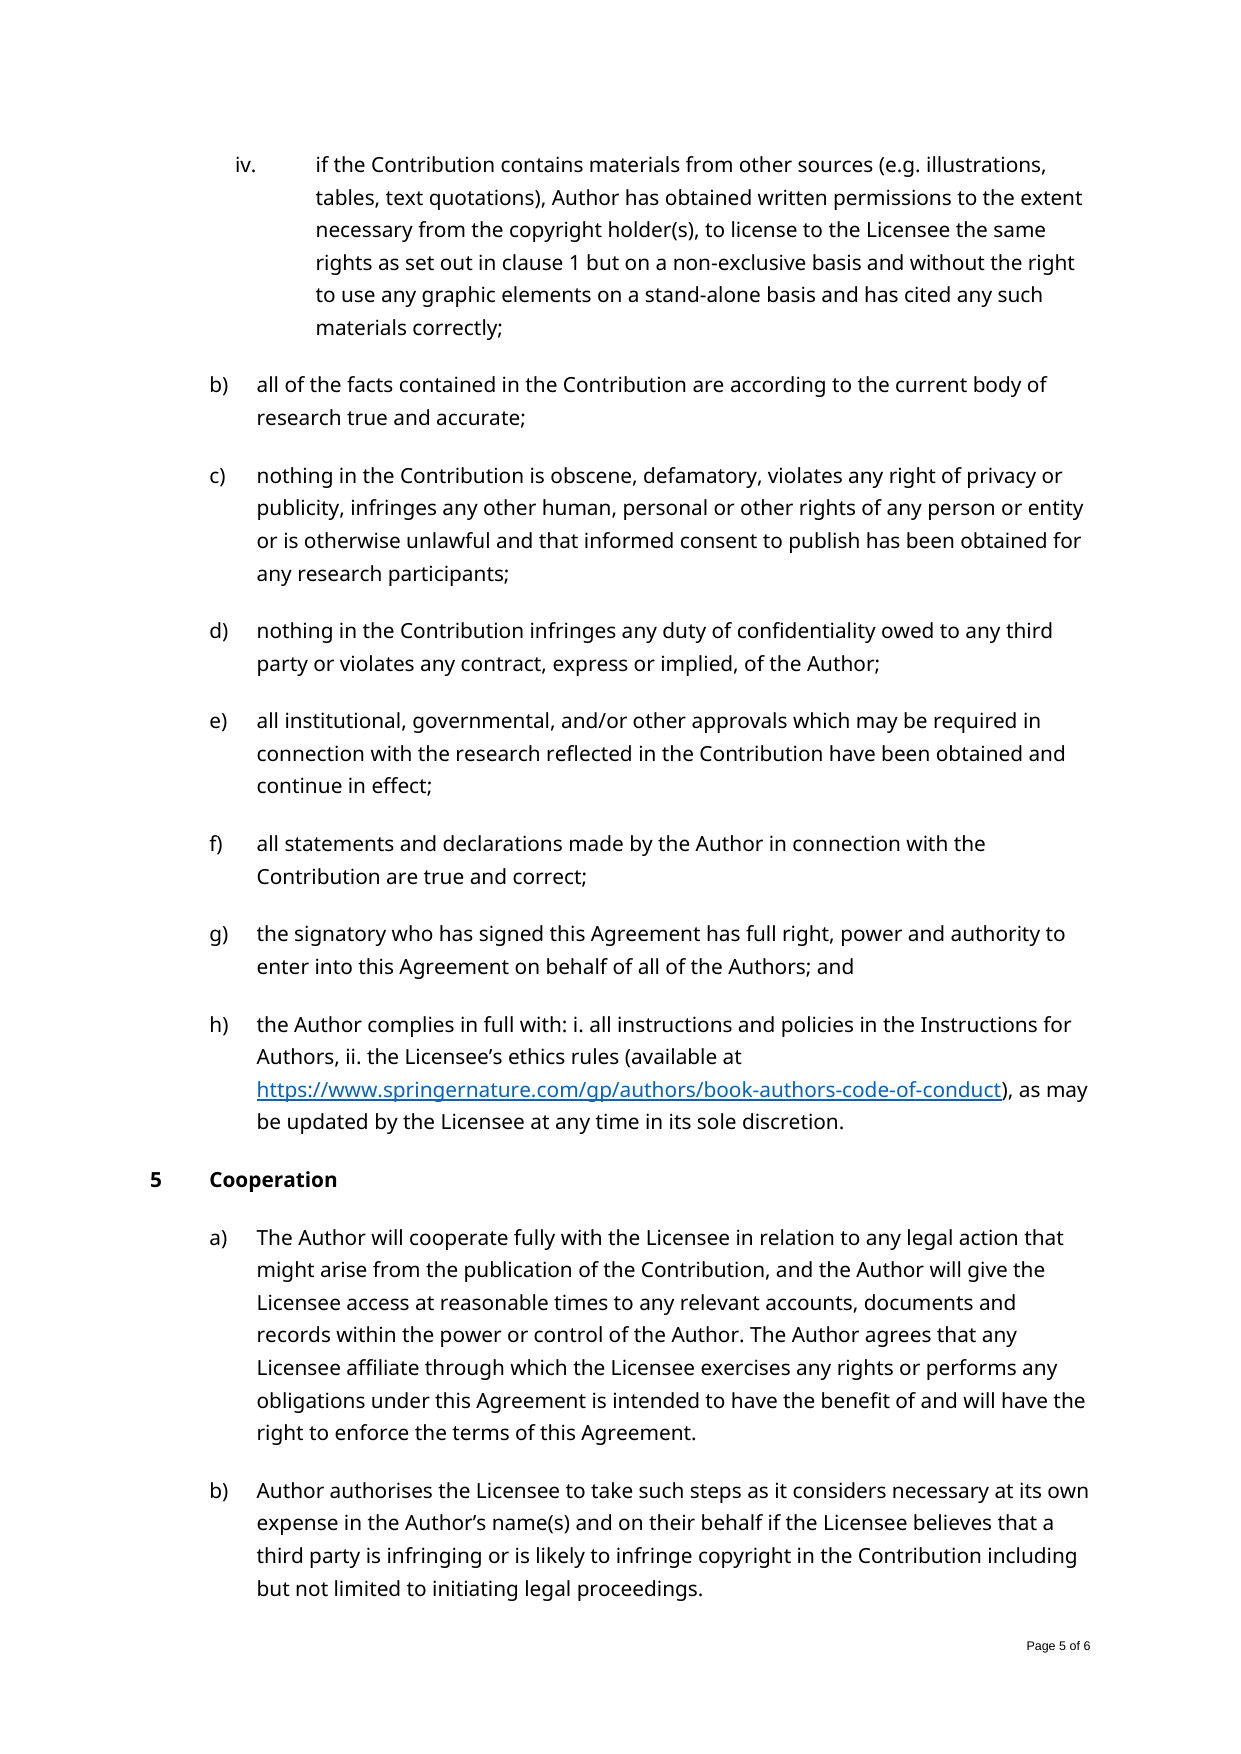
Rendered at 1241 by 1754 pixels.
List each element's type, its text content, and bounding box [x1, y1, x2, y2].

list The Author will cooperate fully with the Licensee in relation to any legal action that might arise from the publication of the Contribution, and the Author will give the Licensee access at reasonable times to any relevant accounts, documents and records within the power or control of the Author. The Author agrees that any Licensee affiliate through which the Licensee exercises any rights or performs any obligations under this Agreement is intended to have the benefit of and will have the right to enforce the terms of this Agreement. [209, 1223, 1090, 1447]
list all of the facts contained in the Contribution are according to the current body of research true and accurate; [209, 371, 1090, 432]
list the Author complies in full with: i. all instructions and policies in the Instructions for Authors, ii. the Licensee’s ethics rules (available at https://www.springernature.com/gp/authors/book-authors-code-of-conduct), as may be updated by the Licensee at any time in its sole discretion. [209, 1010, 1090, 1136]
list the signatory who has signed this Agreement has full right, power and authority to enter into this Agreement on behalf of all of the Authors; and [209, 919, 1090, 981]
list Cooperation [150, 1165, 1090, 1193]
list all institutional, governmental, and/or other approvals which may be required in connection with the research reflected in the Contribution have been obtained and continue in effect; [209, 706, 1090, 800]
list nothing in the Contribution is obscene, defamatory, violates any right of privacy or publicity, infringes any other human, personal or other rights of any person or entity or is otherwise unlawful and that informed consent to publish has been obtained for any research participants; [209, 461, 1090, 587]
list all statements and declarations made by the Author in connection with the Contribution are true and correct; [209, 829, 1090, 890]
list if the Contribution contains materials from other sources (e.g. illustrations, tables, text quotations), Author has obtained written permissions to the extent necessary from the copyright holder(s), to license to the Licensee the same rights as set out in clause 1 but on a non-exclusive basis and without the right to use any graphic elements on a stand-alone basis and has cited any such materials correctly; [256, 150, 1090, 341]
list nothing in the Contribution infringes any duty of confidentiality owed to any third party or violates any contract, express or implied, of the Author; [209, 616, 1090, 677]
list Author authorises the Licensee to take such steps as it considers necessary at its own expense in the Author’s name(s) and on their behalf if the Licensee believes that a third party is infringing or is likely to infringe copyright in the Contribution including but not limited to initiating legal proceedings. [209, 1476, 1090, 1602]
